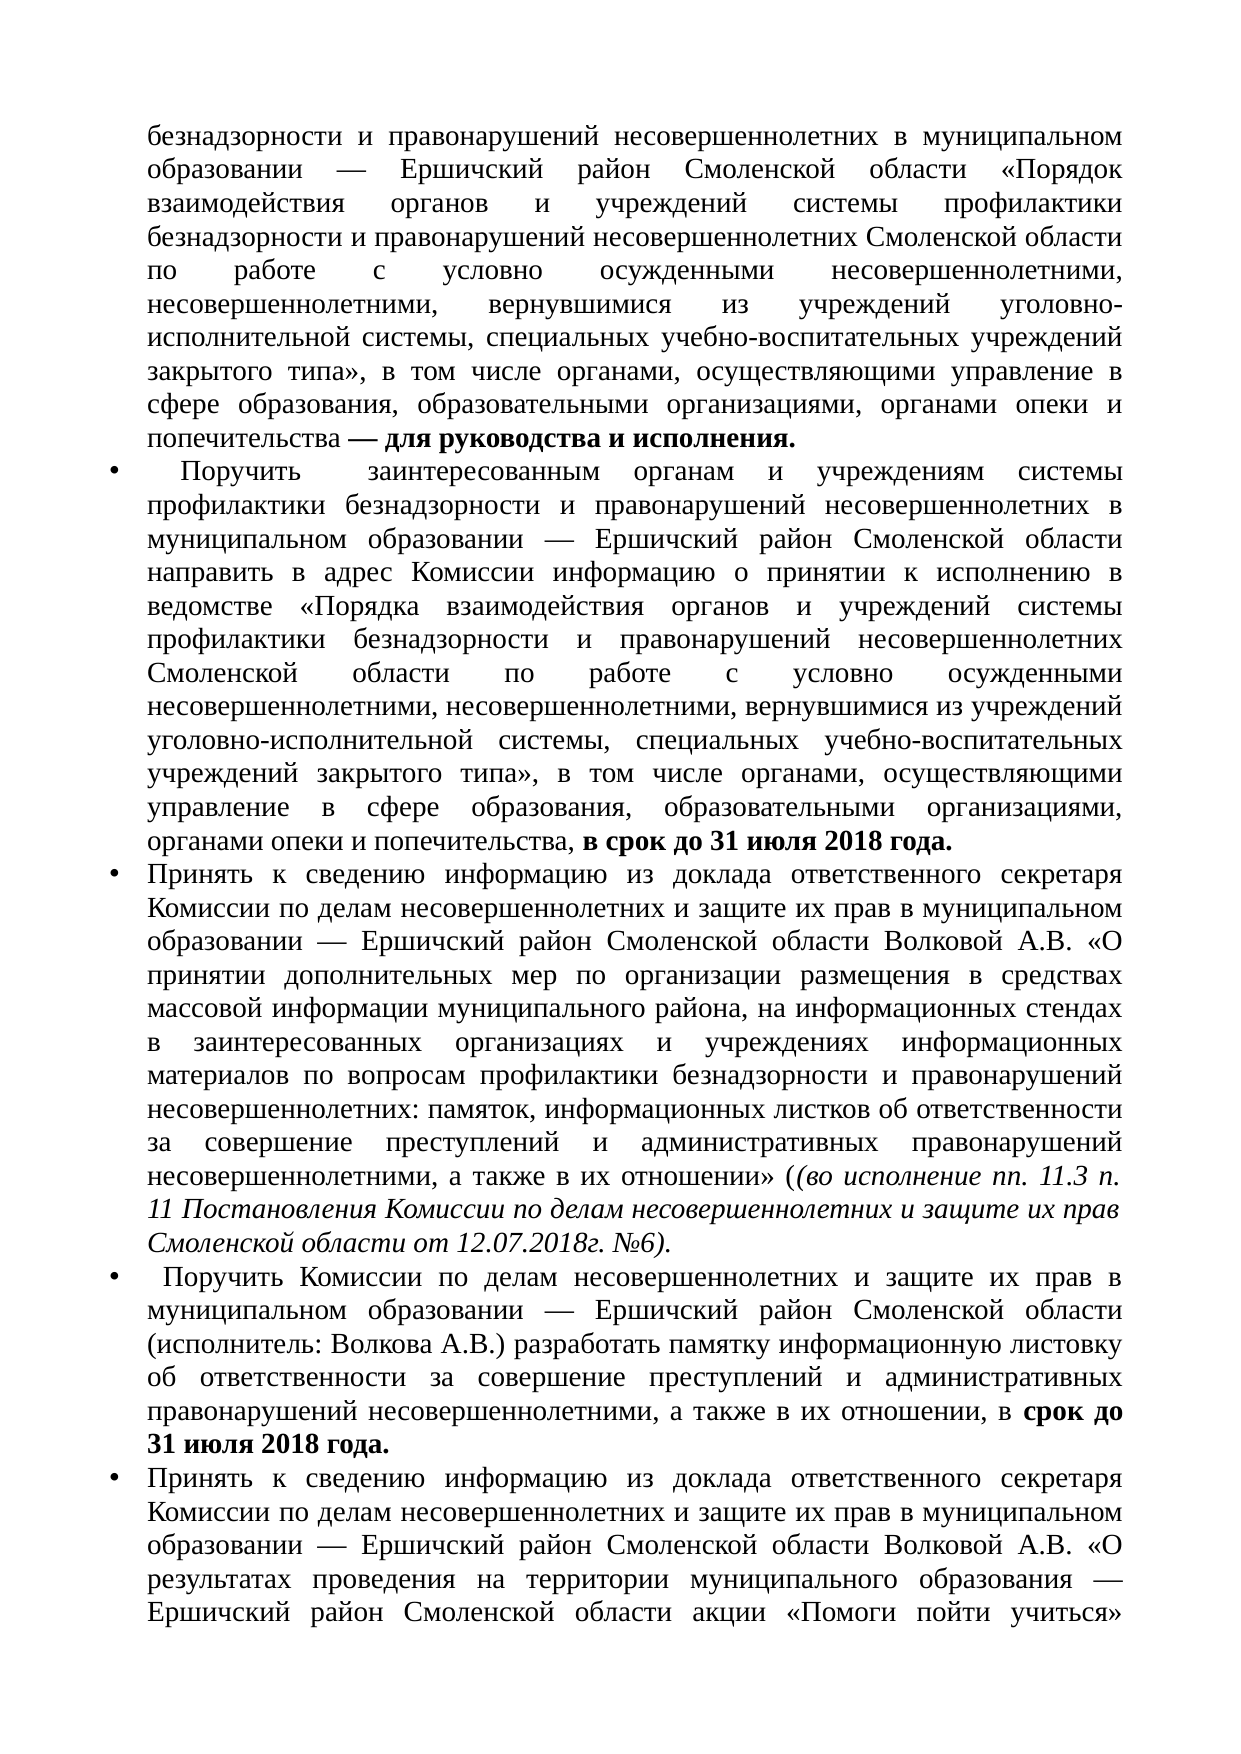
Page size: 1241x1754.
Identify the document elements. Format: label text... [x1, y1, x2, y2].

list Принять к сведению информацию из доклада ответственного секретаря Комиссии по делам несовершеннолетних и защите их прав в муниципальном образовании — Ершичский район Смоленской области Волковой А.В. «О результатах проведения на территории муниципального образования — Ершичский район Смоленской области акции «Помоги пойти учиться» [109, 1460, 1123, 1628]
list Поручить заинтересованным органам и учреждениям системы профилактики безнадзорности и правонарушений несовершеннолетних в муниципальном образовании — Ершичский район Смоленской области направить в адрес Комиссии информацию о принятии к исполнению в ведомстве «Порядка взаимодействия органов и учреждений системы профилактики безнадзорности и правонарушений несовершеннолетних Смоленской области по работе с условно осужденными несовершеннолетними, несовершеннолетними, вернувшимися из учреждений уголовно-исполнительной системы, специальных учебно-воспитательных учреждений закрытого типа», в том числе органами, осуществляющими управление в сфере образования, образовательными организациями, органами опеки и попечительства, в срок до 31 июля 2018 года. [109, 453, 1123, 856]
list Принять к сведению информацию из доклада ответственного секретаря Комиссии по делам несовершеннолетних и защите их прав в муниципальном образовании — Ершичский район Смоленской области Волковой А.В. «О принятии дополнительных мер по организации размещения в средствах массовой информации муниципального района, на информационных стендах в заинтересованных организациях и учреждениях информационных материалов по вопросам профилактики безнадзорности и правонарушений несовершеннолетних: памяток, информационных листков об ответственности за совершение преступлений и административных правонарушений несовершеннолетними, а также в их отношении» ((во исполнение пп. 11.3 п. 11 Постановления Комиссии по делам несовершеннолетних и защите их прав Смоленской области от 12.07.2018г. №6). [109, 856, 1123, 1259]
list Поручить Комиссии по делам несовершеннолетних и защите их прав в муниципальном образовании — Ершичский район Смоленской области (исполнитель: Волкова А.В.) разработать памятку информационную листовку об ответственности за совершение преступлений и административных правонарушений несовершеннолетними, а также в их отношении, в срок до 31 июля 2018 года. [109, 1259, 1123, 1460]
list безнадзорности и правонарушений несовершеннолетних в муниципальном образовании — Ершичский район Смоленской области «Порядок взаимодействия органов и учреждений системы профилактики безнадзорности и правонарушений несовершеннолетних Смоленской области по работе с условно осужденными несовершеннолетними, несовершеннолетними, вернувшимися из учреждений уголовно-исполнительной системы, специальных учебно-воспитательных учреждений закрытого типа», в том числе органами, осуществляющими управление в сфере образования, образовательными организациями, органами опеки и попечительства — для руководства и исполнения. [109, 118, 1123, 453]
